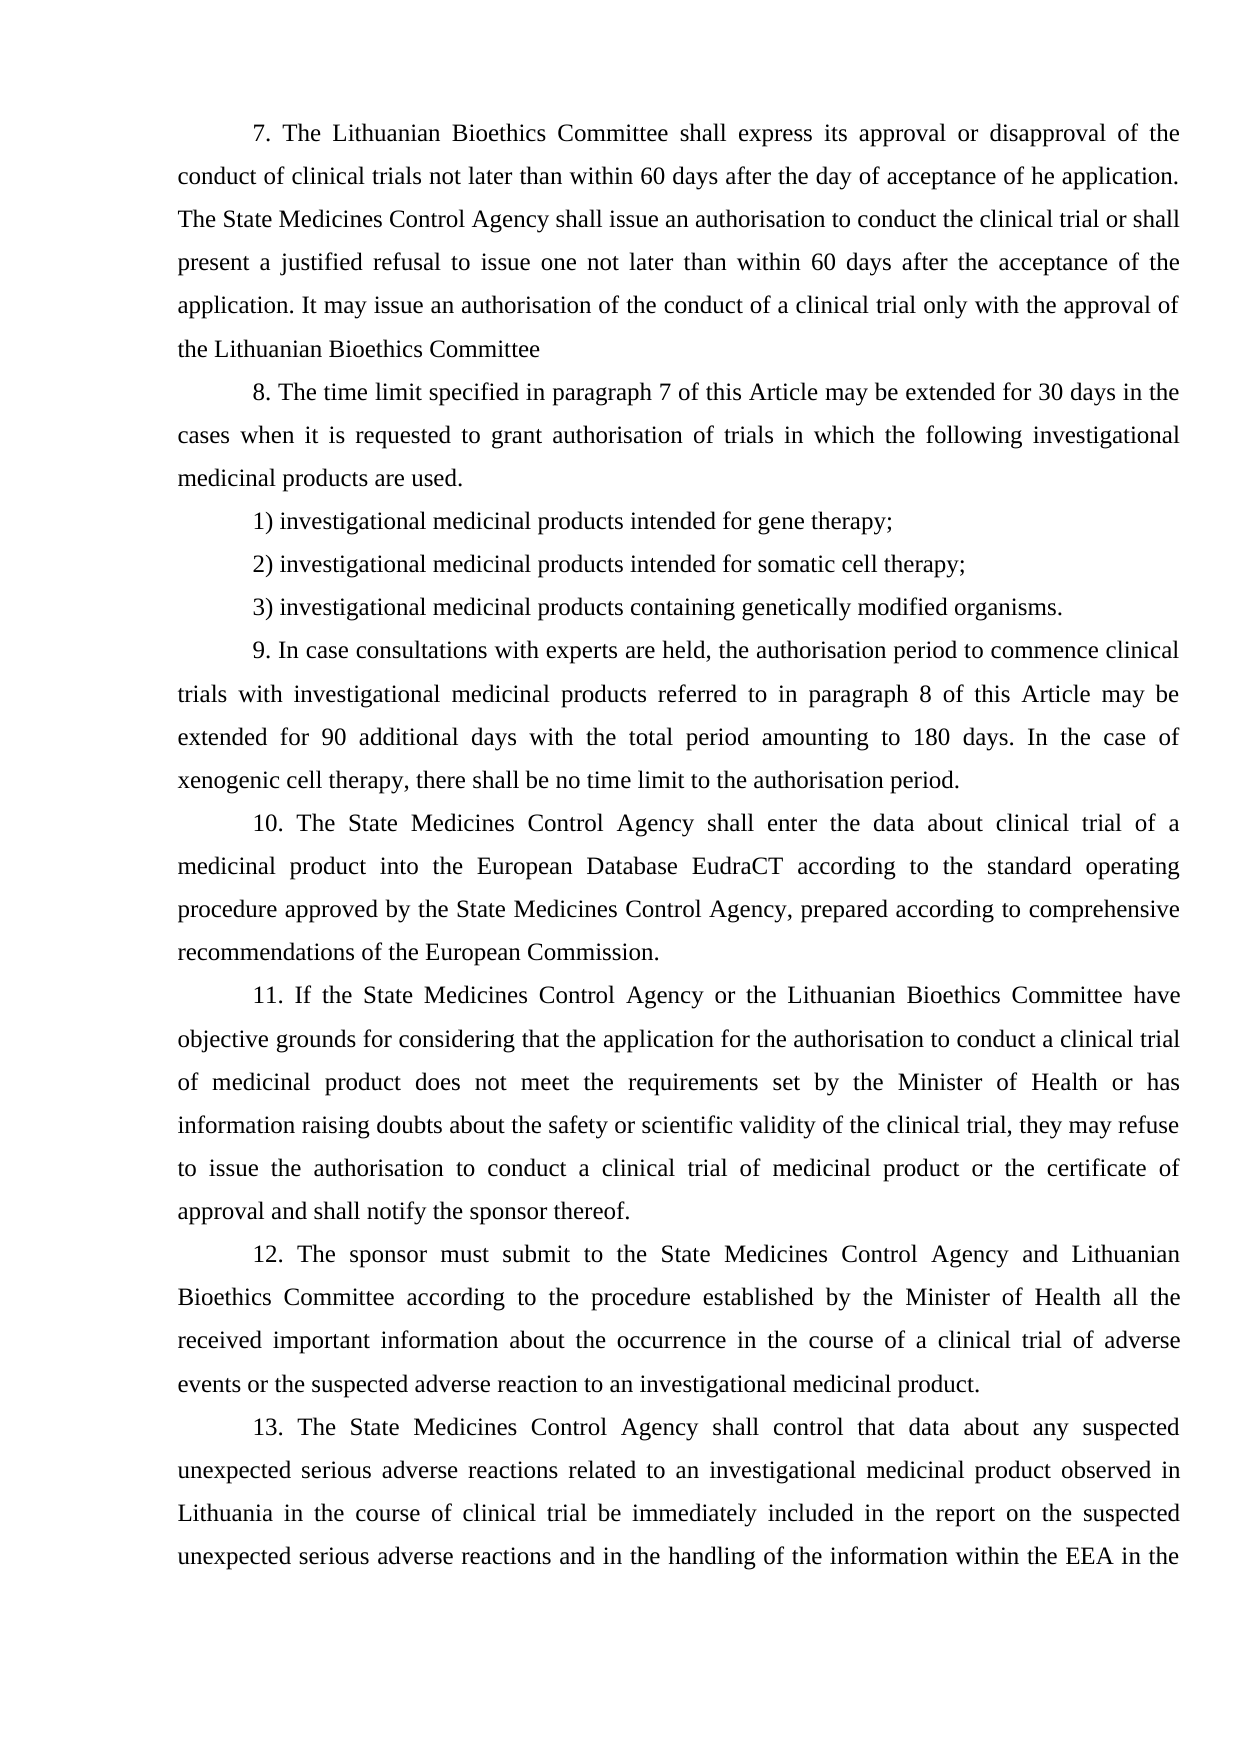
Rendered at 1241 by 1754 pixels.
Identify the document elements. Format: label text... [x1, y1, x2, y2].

text 9. In case consultations with experts are held, the authorisation period to commence clinical trials with investigational medicinal products referred to in paragraph 8 of this Article may be extended for 90 additional days with the total period amounting to 180 days. In the case of xenogenic cell therapy, there shall be no time limit to the authorisation period. [177, 636, 1181, 794]
text 11. If the State Medicines Control Agency or the Lithuanian Bioethics Committee have objective grounds for considering that the application for the authorisation to conduct a clinical trial of medicinal product does not meet the requirements set by the Minister of Health or has information raising doubts about the safety or scientific validity of the clinical trial, they may refuse to issue the authorisation to conduct a clinical trial of medicinal product or the certificate of approval and shall notify the sponsor thereof. [177, 981, 1181, 1225]
text 3) investigational medicinal products containing genetically modified organisms. [177, 592, 1181, 621]
text 12. The sponsor must submit to the State Medicines Control Agency and Lithuanian Bioethics Committee according to the procedure established by the Minister of Health all the received important information about the occurrence in the course of a clinical trial of adverse events or the suspected adverse reaction to an investigational medicinal product. [177, 1239, 1181, 1397]
text 7. The Lithuanian Bioethics Committee shall express its approval or disapproval of the conduct of clinical trials not later than within 60 days after the day of acceptance of he application. The State Medicines Control Agency shall issue an authorisation to conduct the clinical trial or shall present a justified refusal to issue one not later than within 60 days after the acceptance of the application. It may issue an authorisation of the conduct of a clinical trial only with the approval of the Lithuanian Bioethics Committee [177, 118, 1181, 362]
text 1) investigational medicinal products intended for gene therapy; [177, 506, 1181, 535]
text 10. The State Medicines Control Agency shall enter the data about clinical trial of a medicinal product into the European Database EudraCT according to the standard operating procedure approved by the State Medicines Control Agency, prepared according to comprehensive recommendations of the European Commission. [177, 808, 1181, 966]
text 13. The State Medicines Control Agency shall control that data about any suspected unexpected serious adverse reactions related to an investigational medicinal product observed in Lithuania in the course of clinical trial be immediately included in the report on the suspected unexpected serious adverse reactions and in the handling of the information within the EEA in the [177, 1412, 1181, 1570]
text 2) investigational medicinal products intended for somatic cell therapy; [177, 549, 1181, 578]
text 8. The time limit specified in paragraph 7 of this Article may be extended for 30 days in the cases when it is requested to grant authorisation of trials in which the following investigational medicinal products are used. [177, 377, 1181, 492]
